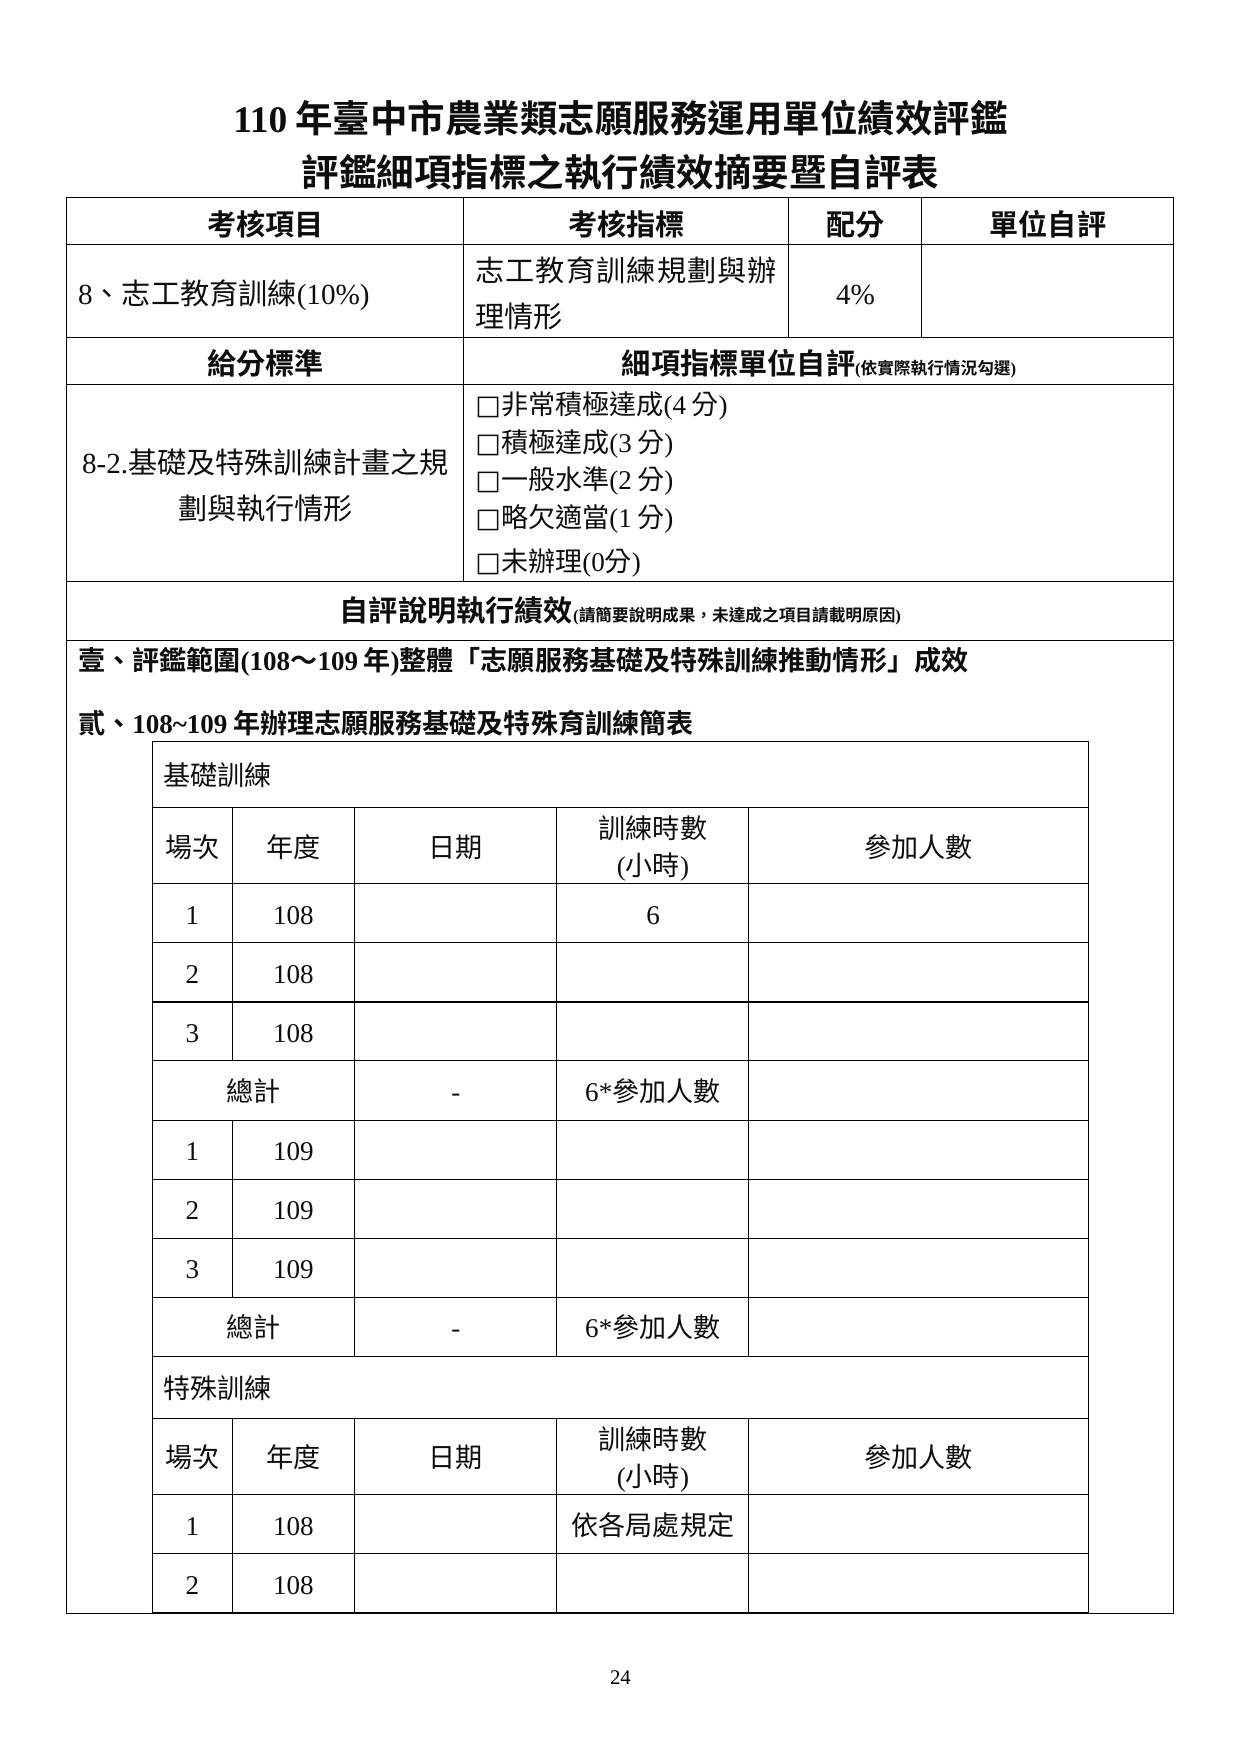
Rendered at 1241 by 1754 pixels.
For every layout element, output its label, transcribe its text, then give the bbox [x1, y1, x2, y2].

table_cell 壹、評鑑範圍(108～109年)整體「志願服務基礎及特殊訓練推動情形」成效 貳、108~109年辦理志願服務基礎及特殊育訓練簡表 [67, 641, 1173, 1613]
table_cell □非常積極達成(4分) □積極達成(3分) □一般水準(2分) □略欠適當(1分) □未辦理(0分) [464, 385, 1173, 581]
table_cell 109 [233, 1180, 354, 1238]
table_header 配分 [789, 198, 921, 244]
table_cell 場次 [153, 808, 232, 883]
table_cell 1 [153, 884, 232, 942]
table_cell 年度 [233, 808, 354, 883]
table_cell [557, 1554, 748, 1612]
table_cell [749, 1061, 1088, 1119]
table_cell [749, 1298, 1088, 1356]
table_cell 依各局處規定 [557, 1495, 748, 1553]
table_cell 日期 [355, 808, 556, 883]
table_cell [557, 1180, 748, 1238]
table_cell 細項指標單位自評(依實際執行情況勾選) [464, 338, 1173, 384]
table_cell 3 [153, 1003, 232, 1060]
table_cell 1 [153, 1121, 232, 1178]
table_cell [355, 1121, 556, 1178]
table_cell [749, 884, 1088, 942]
table_cell [749, 1495, 1088, 1553]
table_cell [355, 1495, 556, 1553]
table_cell 108 [233, 943, 354, 1001]
table_cell 年度 [233, 1419, 354, 1494]
table_cell 總計 [153, 1061, 354, 1119]
table_cell - [355, 1061, 556, 1119]
table_cell 8、志工教育訓練(10%) [67, 245, 463, 337]
table_cell 108 [233, 1003, 354, 1060]
table_cell 參加人數 [749, 808, 1088, 883]
table_cell 自評說明執行績效(請簡要說明成果，未達成之項目請載明原因) [67, 582, 1173, 639]
table_cell [355, 884, 556, 942]
table_cell 2 [153, 943, 232, 1001]
table_cell 108 [233, 1495, 354, 1553]
table_cell 6*參加人數 [557, 1061, 748, 1119]
table_cell - [355, 1298, 556, 1356]
table_cell [557, 1121, 748, 1178]
table_cell 參加人數 [749, 1419, 1088, 1494]
table_cell 志工教育訓練規劃與辦理情形 [464, 245, 788, 337]
table_cell 108 [233, 1554, 354, 1612]
table_cell 訓練時數 (小時) [557, 808, 748, 883]
table_cell [749, 1180, 1088, 1238]
table_cell 日期 [355, 1419, 556, 1494]
table_cell 3 [153, 1239, 232, 1297]
table_cell [749, 1121, 1088, 1178]
table_cell [922, 245, 1173, 337]
table_cell 2 [153, 1180, 232, 1238]
text 評鑑細項指標之執行績效摘要暨自評表 [118, 143, 1122, 197]
table_cell [355, 1180, 556, 1238]
table_cell [749, 1554, 1088, 1612]
table_cell 108 [233, 884, 354, 942]
table_cell [557, 943, 748, 1001]
table_header 考核項目 [67, 198, 463, 244]
table_cell [355, 1239, 556, 1297]
table_cell [749, 1239, 1088, 1297]
table_cell 總計 [153, 1298, 354, 1356]
table_cell [355, 943, 556, 1001]
text 110年臺中市農業類志願服務運用單位績效評鑑 [118, 89, 1122, 143]
table_cell 訓練時數 (小時) [557, 1419, 748, 1494]
table_cell 8-2.基礎及特殊訓練計畫之規劃與執行情形 [67, 385, 463, 581]
table_cell [749, 943, 1088, 1001]
table_cell 給分標準 [67, 338, 463, 384]
table_cell [749, 1003, 1088, 1060]
table_cell 109 [233, 1239, 354, 1297]
table_cell 6 [557, 884, 748, 942]
table_cell [557, 1239, 748, 1297]
table_header 考核指標 [464, 198, 788, 244]
table_cell [355, 1003, 556, 1060]
table_cell 2 [153, 1554, 232, 1612]
table_header 基礎訓練 [153, 742, 1088, 807]
table_cell 109 [233, 1121, 354, 1178]
table_cell 特殊訓練 [153, 1357, 1088, 1418]
table_cell 1 [153, 1495, 232, 1553]
table_header 單位自評 [922, 198, 1173, 244]
table_cell 4% [789, 245, 921, 337]
table_cell [355, 1554, 556, 1612]
table_cell 6*參加人數 [557, 1298, 748, 1356]
table_cell 場次 [153, 1419, 232, 1494]
table_cell [557, 1003, 748, 1060]
